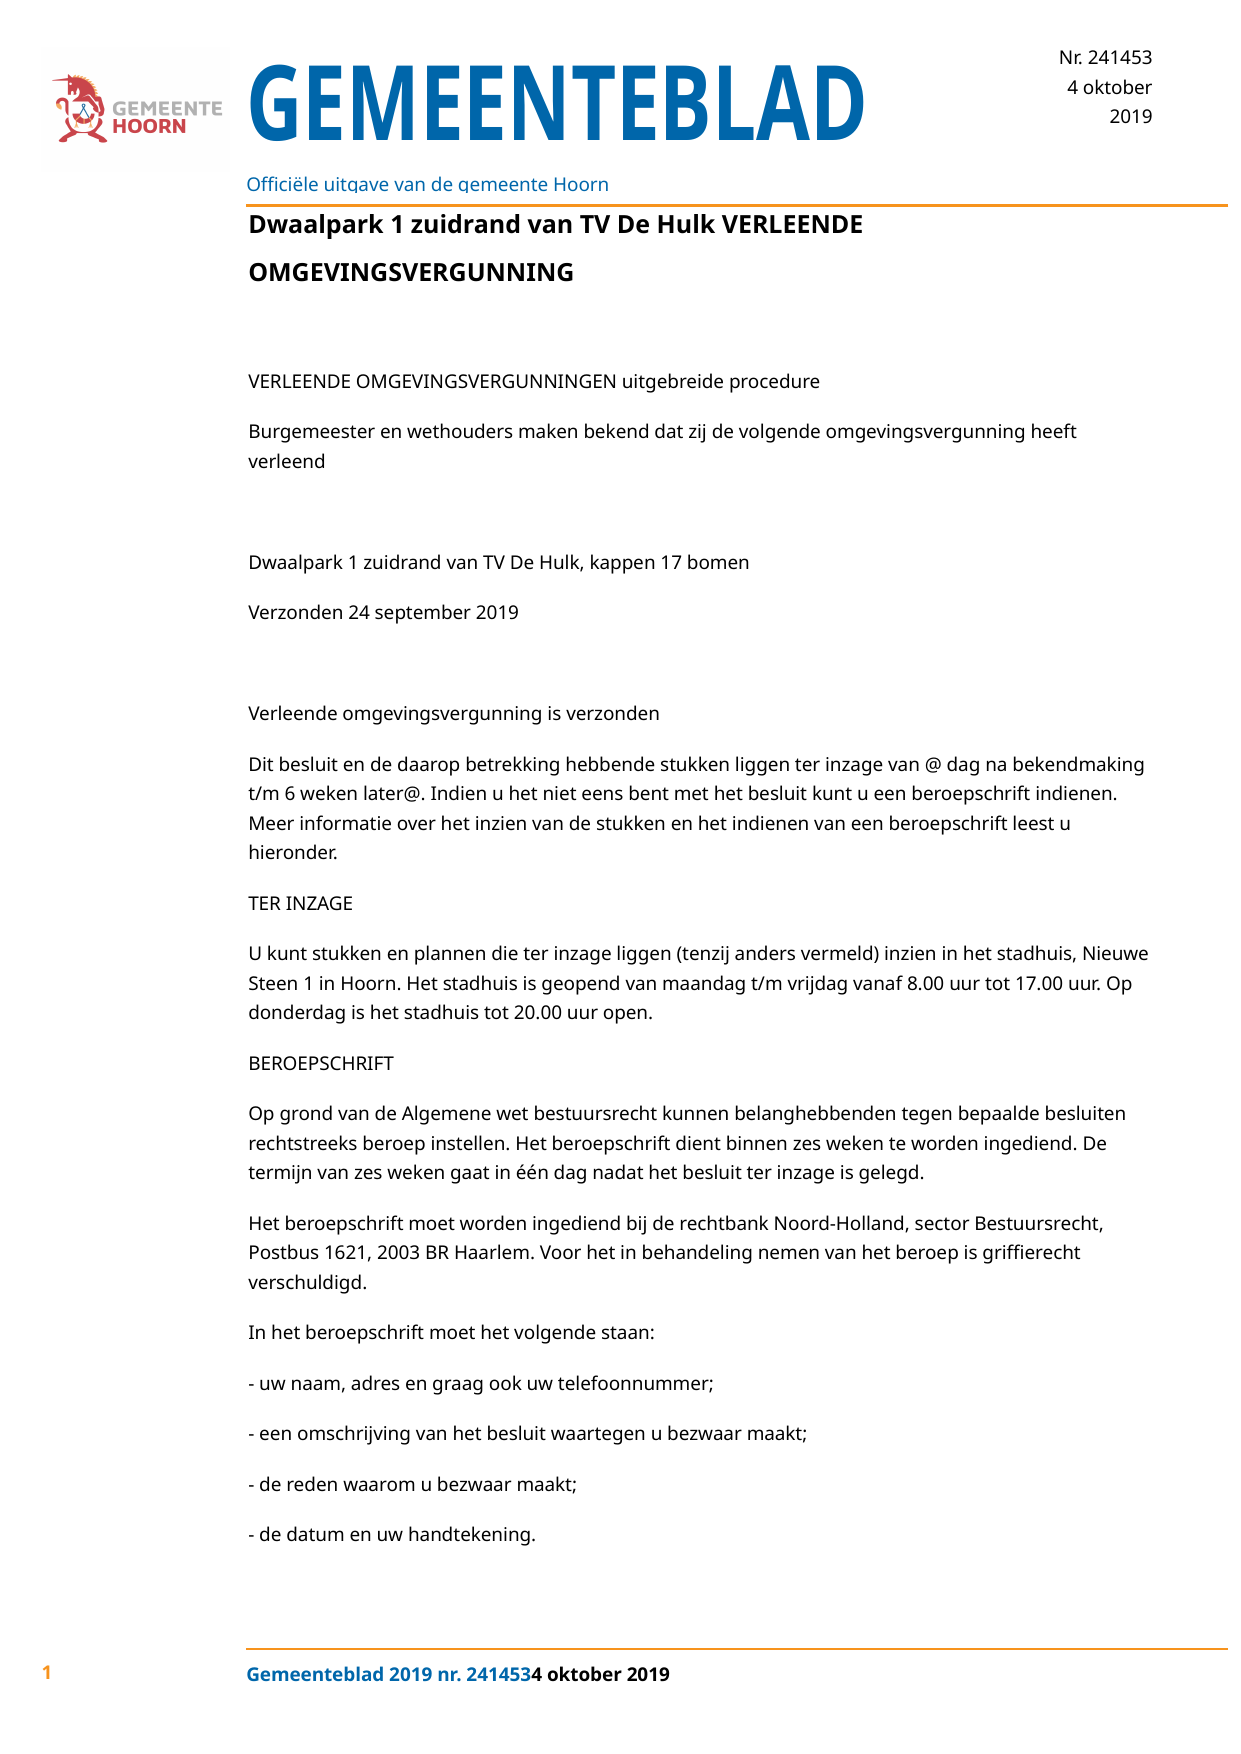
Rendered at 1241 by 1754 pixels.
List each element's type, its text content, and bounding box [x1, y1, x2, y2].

text In het beroepschrift moet het volgende staan: [248, 1319, 1152, 1345]
text Verleende omgevingsvergunning is verzonden [248, 700, 1152, 726]
text VERLEENDE OMGEVINGSVERGUNNINGEN uitgebreide procedure [248, 368, 1152, 394]
text U kunt stukken en plannen die ter inzage liggen (tenzij anders vermeld) inzien in het stadhuis, Nieuwe Steen 1 in Hoorn. Het stadhuis is geopend van maandag t/m vrijdag vanaf 8.00 uur tot 17.00 uur. Op donderdag is het stadhuis tot 20.00 uur open. [248, 940, 1152, 1025]
text BEROEPSCHRIFT [248, 1050, 1152, 1076]
text - een omschrijving van het besluit waartegen u bezwaar maakt; [248, 1420, 1152, 1446]
text Verzonden 24 september 2019 [248, 599, 1152, 625]
text Het beroepschrift moet worden ingediend bij de rechtbank Noord-Holland, sector Bestuursrecht, Postbus 1621, 2003 BR Haarlem. Voor het in behandeling nemen van het beroep is griffierecht verschuldigd. [248, 1210, 1152, 1295]
text - de datum en uw handtekening. [248, 1521, 1152, 1547]
text - uw naam, adres en graag ook uw telefoonnummer; [248, 1370, 1152, 1396]
text Op grond van de Algemene wet bestuursrecht kunnen belanghebbenden tegen bepaalde besluiten rechtstreeks beroep instellen. Het beroepschrift dient binnen zes weken te worden ingediend. De termijn van zes weken gaat in één dag nadat het besluit ter inzage is gelegd. [248, 1100, 1152, 1185]
text Dit besluit en de daarop betrekking hebbende stukken liggen ter inzage van @ dag na bekendmaking t/m 6 weken later@. Indien u het niet eens bent met het besluit kunt u een beroepschrift indienen. Meer informatie over het inzien van de stukken en het indienen van een beroepschrift leest u hieronder. [248, 751, 1152, 865]
text - de reden waarom u bezwaar maakt; [248, 1471, 1152, 1497]
picture [41, 47, 231, 172]
text TER INZAGE [248, 890, 1152, 916]
text Dwaalpark 1 zuidrand van TV De Hulk, kappen 17 bomen [248, 549, 1152, 575]
text Burgemeester en wethouders maken bekend dat zij de volgende omgevingsvergunning heeft verleend [248, 419, 1152, 474]
text Dwaalpark 1 zuidrand van TV De Hulk VERLEENDE OMGEVINGSVERGUNNING [248, 207, 1152, 288]
